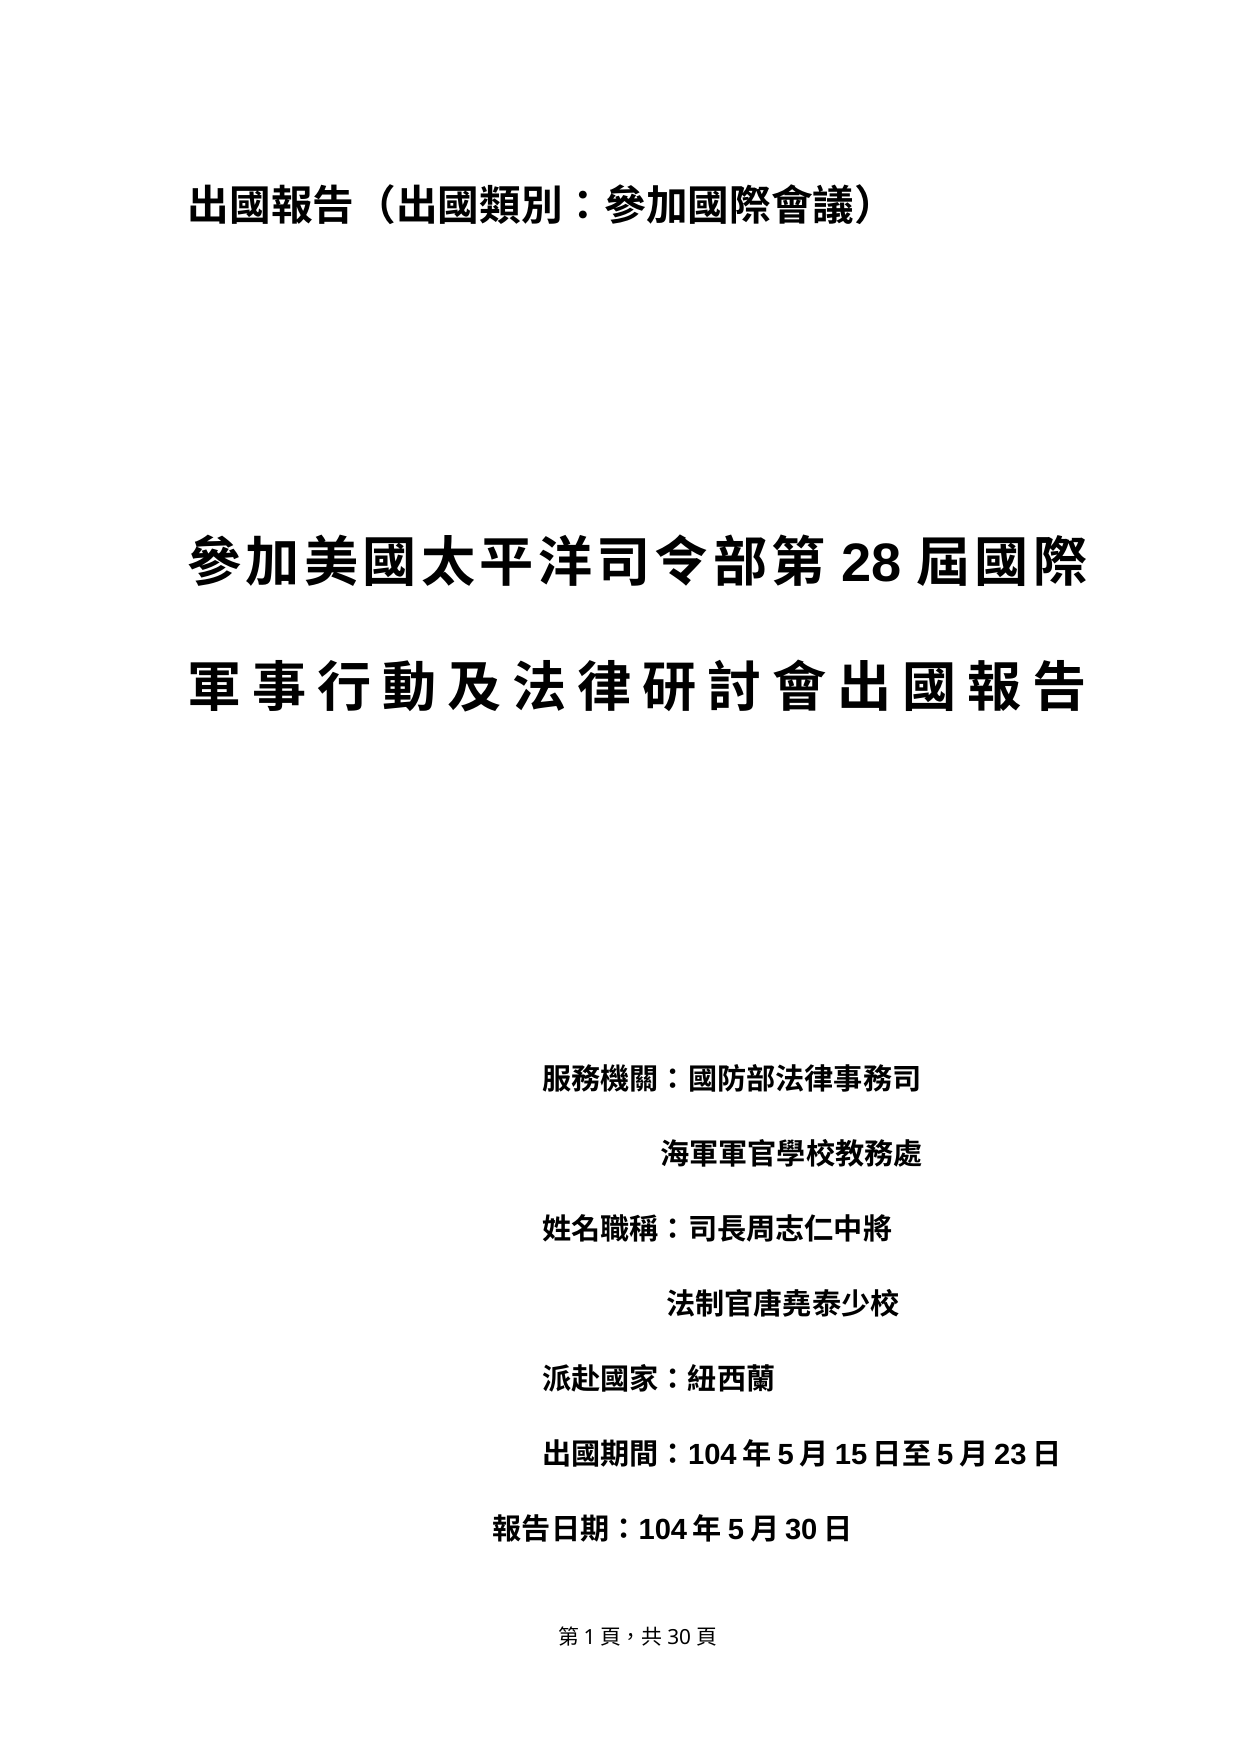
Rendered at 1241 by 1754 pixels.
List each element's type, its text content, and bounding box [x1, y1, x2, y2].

text 服務機關：國防部法律事務司 [320, 1039, 1087, 1114]
text 姓名職稱：司長周志仁中將 [320, 1189, 1087, 1264]
text 參加美國太平洋司令部第28屆國際 [187, 502, 1087, 614]
text 出國期間：104年5月15日至5月23日 [320, 1414, 1087, 1489]
text 海軍軍官學校教務處 [320, 1114, 1087, 1189]
text 出國報告（出國類別：參加國際會議） [187, 164, 1087, 239]
text 法制官唐堯泰少校 [320, 1264, 1087, 1339]
text 派赴國家：紐西蘭 [542, 1339, 1087, 1414]
text 報告日期：104年5月30日 [187, 1489, 1087, 1564]
text 軍事行動及法律研討會出國報告 [187, 627, 1087, 739]
